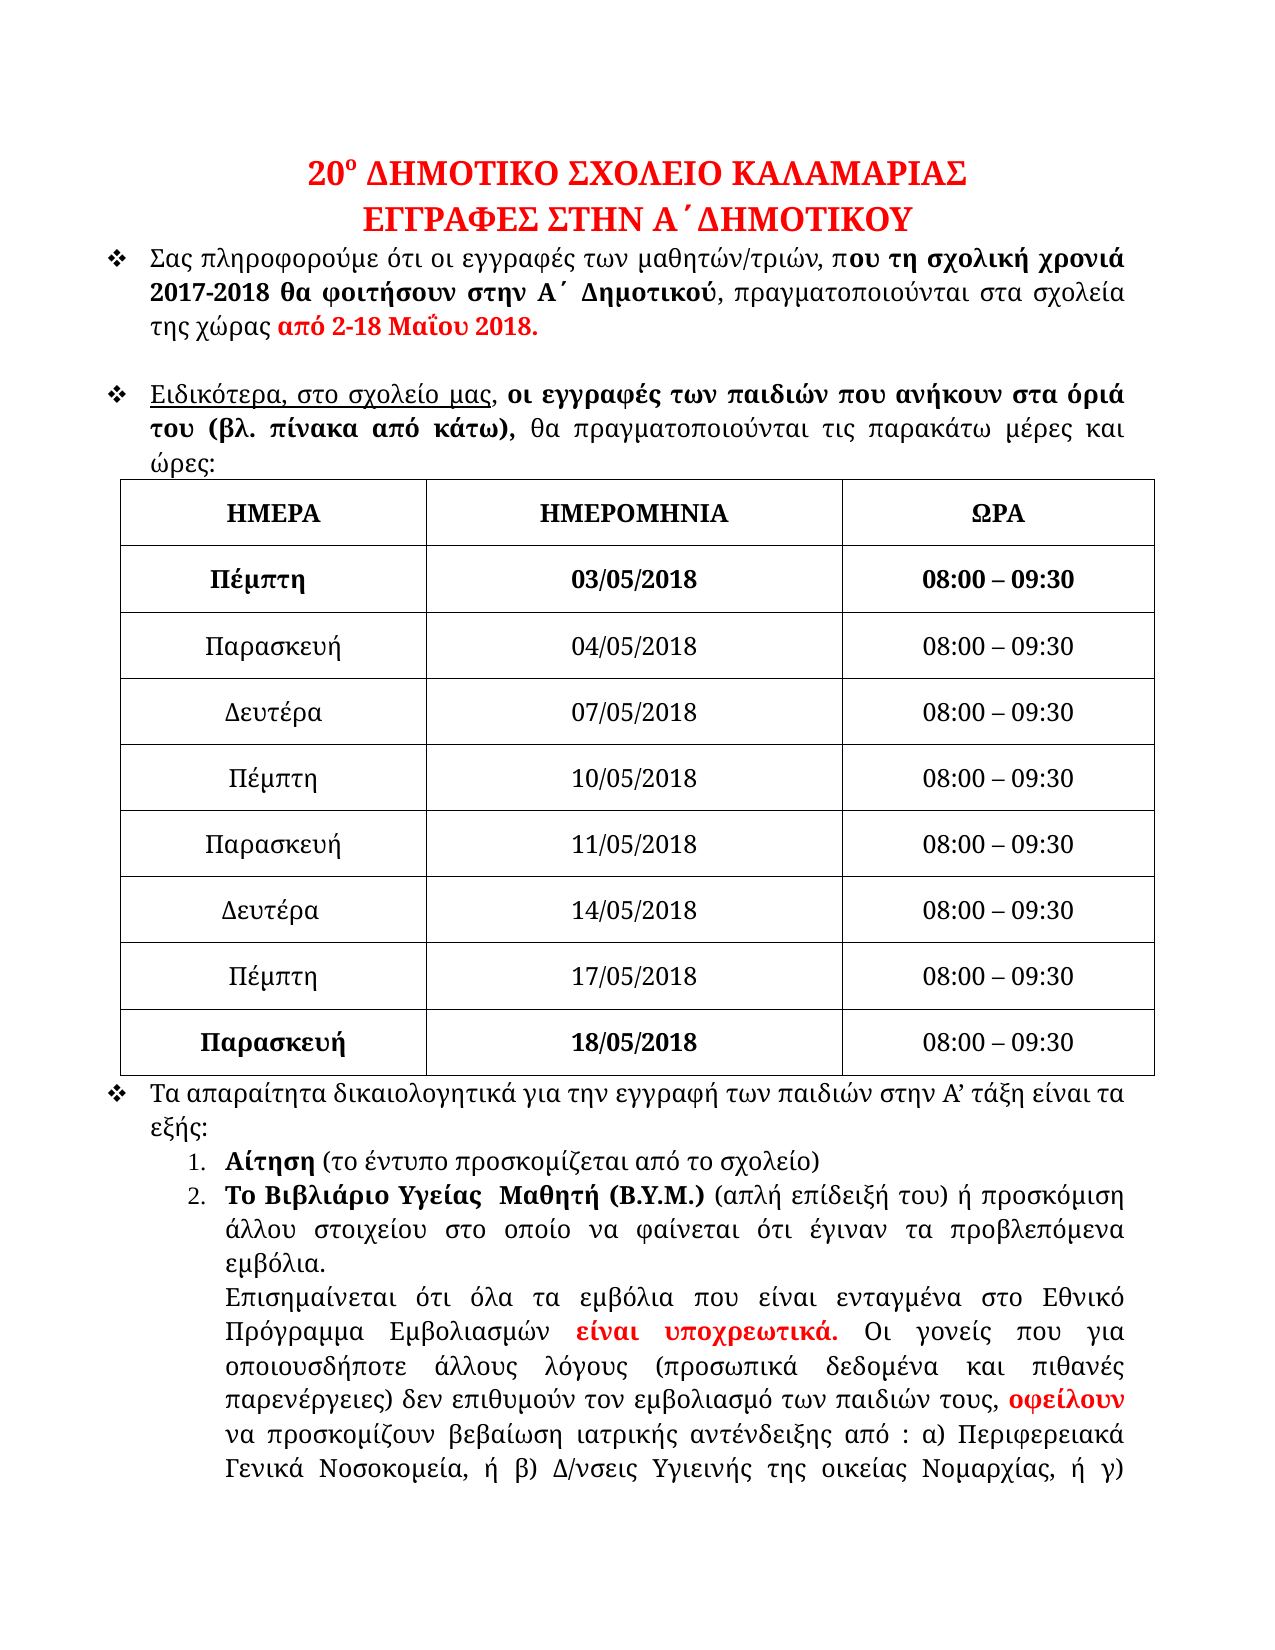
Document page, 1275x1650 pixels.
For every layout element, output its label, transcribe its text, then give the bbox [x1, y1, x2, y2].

table_cell 14/05/2018 [427, 877, 842, 942]
table_cell Πέμπτη [121, 943, 426, 1008]
table_header ΗΜΕΡΟΜΗΝΙΑ [427, 480, 842, 545]
table_cell Παρασκευή [121, 811, 426, 876]
table_cell Δευτέρα [121, 679, 426, 744]
list Τα απαραίτητα δικαιολογητικά για την εγγραφή των παιδιών στην Α’ τάξη είναι τα εξής: [106, 1076, 1125, 1144]
table_cell 07/05/2018 [427, 679, 842, 744]
table_cell 08:00 – 09:30 [843, 613, 1154, 678]
table_cell Πέμπτη [121, 745, 426, 810]
list Αίτηση (το έντυπο προσκομίζεται από το σχολείο) [187, 1144, 1125, 1178]
table_cell 11/05/2018 [427, 811, 842, 876]
text 20ο ΔΗΜΟΤΙΚΟ ΣΧΟΛΕΙΟ ΚΑΛΑΜΑΡΙΑΣ [150, 150, 1125, 195]
text ΕΓΓΡΑΦΕΣ ΣΤΗΝ Α΄ΔΗΜΟΤΙΚΟΥ [150, 195, 1125, 241]
table_header ΗΜΕΡΑ [121, 480, 426, 545]
table_cell 08:00 – 09:30 [843, 679, 1154, 744]
table_cell 18/05/2018 [427, 1010, 842, 1074]
list Ειδικότερα, στο σχολείο μας, οι εγγραφές των παιδιών που ανήκουν στα όριά του (βλ. πίνακα από κάτω), θα πραγματοποιούνται τις παρακάτω μέρες και ώρες: [106, 377, 1125, 479]
table_cell 08:00 – 09:30 [843, 745, 1154, 810]
table_cell 08:00 – 09:30 [843, 811, 1154, 876]
table_cell 04/05/2018 [427, 613, 842, 678]
table_cell Παρασκευή [121, 1010, 426, 1074]
table_cell Δευτέρα [121, 877, 426, 942]
table_cell Πέμπτη [121, 546, 426, 612]
list Το Βιβλιάριο Υγείας Μαθητή (Β.Υ.Μ.) (απλή επίδειξή του) ή προσκόμιση άλλου στοιχείου στο οποίο να φαίνεται ότι έγιναν τα προβλεπόμενα εμβόλια. [187, 1178, 1125, 1280]
table_cell 17/05/2018 [427, 943, 842, 1008]
table_cell Παρασκευή [121, 613, 426, 678]
table_cell 08:00 – 09:30 [843, 943, 1154, 1008]
table_header ΩΡΑ [843, 480, 1154, 545]
text Επισημαίνεται ότι όλα τα εμβόλια που είναι ενταγμένα στο Εθνικό Πρόγραμμα Εμβολιασμών είναι υποχρεωτικά. Οι γονείς που για οποιουσδήποτε άλλους λόγους (προσωπικά δεδομένα και πιθανές παρενέργειες) δεν επιθυμούν τον εμβολιασμό των παιδιών τους, οφείλουν να προσκομίζουν βεβαίωση ιατρικής αντένδειξης από : α) Περιφερειακά Γενικά Νοσοκομεία, ή β) Δ/νσεις Υγιεινής της οικείας Νομαρχίας, ή γ) [225, 1280, 1125, 1484]
table_cell 08:00 – 09:30 [843, 877, 1154, 942]
table_cell 08:00 – 09:30 [843, 1010, 1154, 1074]
table_cell 08:00 – 09:30 [843, 546, 1154, 612]
table_cell 03/05/2018 [427, 546, 842, 612]
table_cell 10/05/2018 [427, 745, 842, 810]
list Σας πληροφορούμε ότι οι εγγραφές των μαθητών/τριών, που τη σχολική χρονιά 2017-2018 θα φοιτήσουν στην Α΄ Δημοτικού, πραγματοποιούνται στα σχολεία της χώρας από 2-18 Μαΐου 2018. [106, 241, 1125, 343]
